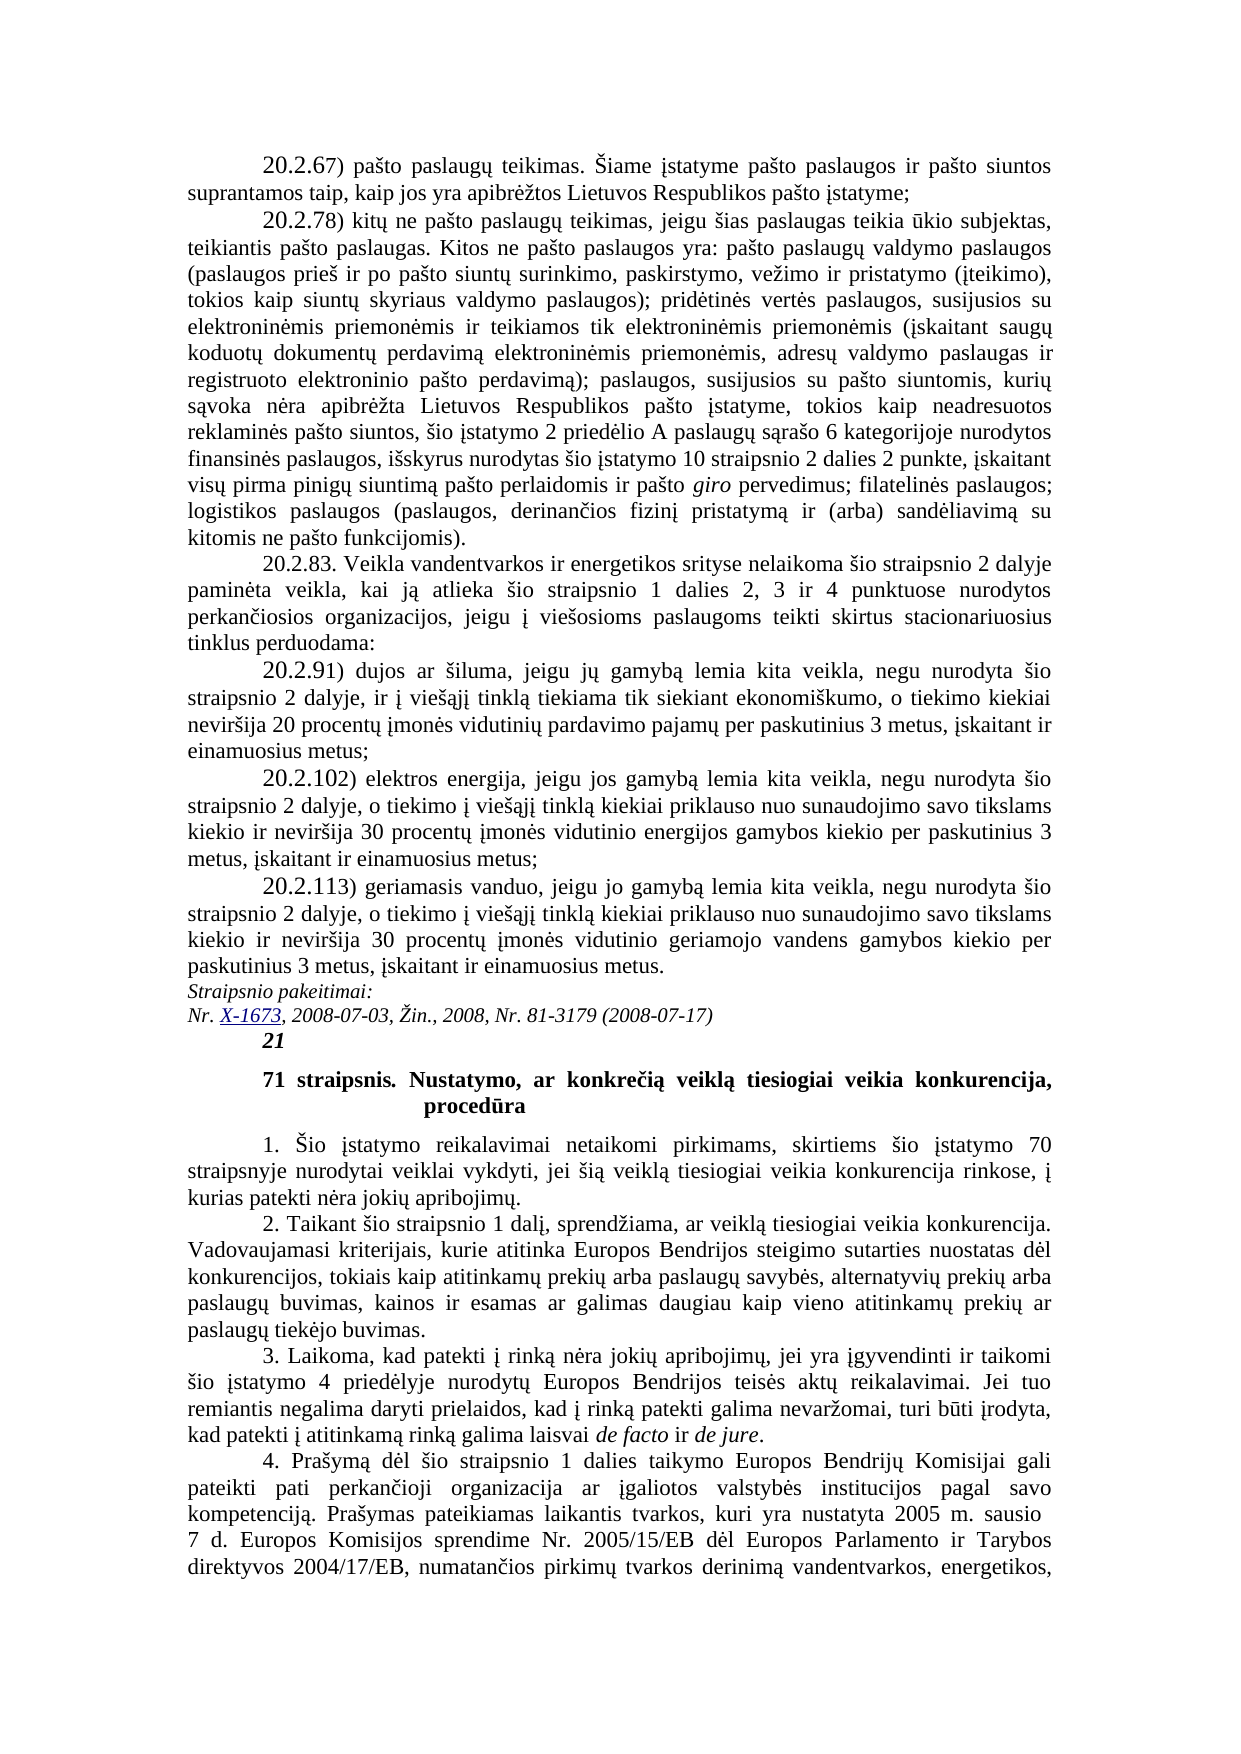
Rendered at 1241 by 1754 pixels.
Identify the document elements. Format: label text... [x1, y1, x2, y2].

text 3. Laikoma, kad patekti į rinką nėra jokių apribojimų, jei yra įgyvendinti ir taikomi šio įstatymo 4 priedėlyje nurodytų Europos Bendrijos teisės aktų reikalavimai. Jei tuo remiantis negalima daryti prielaidos, kad į rinką patekti galima nevaržomai, turi būti įrodyta, kad patekti į atitinkamą rinką galima laisvai de facto ir de jure. [187, 1342, 1053, 1447]
subtitle 7) pašto paslaugų teikimas. Šiame įstatyme pašto paslaugos ir pašto siuntos suprantamos taip, kaip jos yra apibrėžtos Lietuvos Respublikos pašto įstatyme; [187, 150, 1053, 205]
subtitle 1) dujos ar šiluma, jeigu jų gamybą lemia kita veikla, negu nurodyta šio straipsnio 2 dalyje, ir į viešąjį tinklą tiekiama tik siekiant ekonomiškumo, o tiekimo kiekiai neviršija 20 procentų įmonės vidutinių pardavimo pajamų per paskutinius 3 metus, įskaitant ir einamuosius metus; [187, 656, 1053, 763]
text 71 straipsnis. Nustatymo, ar konkrečią veiklą tiesiogiai veikia konkurencija, procedūra [262, 1066, 1053, 1119]
subtitle 2) elektros energija, jeigu jos gamybą lemia kita veikla, negu nurodyta šio straipsnio 2 dalyje, o tiekimo į viešąjį tinklą kiekiai priklauso nuo sunaudojimo savo tikslams kiekio ir neviršija 30 procentų įmonės vidutinio energijos gamybos kiekio per paskutinius 3 metus, įskaitant ir einamuosius metus; [187, 763, 1053, 871]
subtitle 8) kitų ne pašto paslaugų teikimas, jeigu šias paslaugas teikia ūkio subjektas, teikiantis pašto paslaugas. Kitos ne pašto paslaugos yra: pašto paslaugų valdymo paslaugos (paslaugos prieš ir po pašto siuntų surinkimo, paskirstymo, vežimo ir pristatymo (įteikimo), tokios kaip siuntų skyriaus valdymo paslaugos); pridėtinės vertės paslaugos, susijusios su elektroninėmis priemonėmis ir teikiamos tik elektroninėmis priemonėmis (įskaitant saugų koduotų dokumentų perdavimą elektroninėmis priemonėmis, adresų valdymo paslaugas ir registruoto elektroninio pašto perdavimą); paslaugos, susijusios su pašto siuntomis, kurių sąvoka nėra apibrėžta Lietuvos Respublikos pašto įstatyme, tokios kaip neadresuotos reklaminės pašto siuntos, šio įstatymo 2 priedėlio A paslaugų sąrašo 6 kategorijoje nurodytos finansinės paslaugos, išskyrus nurodytas šio įstatymo 10 straipsnio 2 dalies 2 punkte, įskaitant visų pirma pinigų siuntimą pašto perlaidomis ir pašto giro pervedimus; filatelinės paslaugos; logistikos paslaugos (paslaugos, derinančios fizinį pristatymą ir (arba) sandėliavimą su kitomis ne pašto funkcijomis). [187, 205, 1053, 550]
subtitle 3) geriamasis vanduo, jeigu jo gamybą lemia kita veikla, negu nurodyta šio straipsnio 2 dalyje, o tiekimo į viešąjį tinklą kiekiai priklauso nuo sunaudojimo savo tikslams kiekio ir neviršija 30 procentų įmonės vidutinio geriamojo vandens gamybos kiekio per paskutinius 3 metus, įskaitant ir einamuosius metus. [187, 871, 1053, 979]
text Straipsnio pakeitimai: [187, 979, 1053, 1003]
text 1. Šio įstatymo reikalavimai netaikomi pirkimams, skirtiems šio įstatymo 70 straipsnyje nurodytai veiklai vykdyti, jei šią veiklą tiesiogiai veikia konkurencija rinkose, į kurias patekti nėra jokių apribojimų. [187, 1131, 1053, 1210]
text 4. Prašymą dėl šio straipsnio 1 dalies taikymo Europos Bendrijų Komisijai gali pateikti pati perkančioji organizacija ar įgaliotos valstybės institucijos pagal savo kompetenciją. Prašymas pateikiamas laikantis tvarkos, kuri yra nustatyta 2005 m. sausio 7 d. Europos Komisijos sprendime Nr. 2005/15/EB dėl Europos Parlamento ir Tarybos direktyvos 2004/17/EB, numatančios pirkimų tvarkos derinimą vandentvarkos, energetikos, [187, 1447, 1053, 1579]
text 2. Taikant šio straipsnio 1 dalį, sprendžiama, ar veiklą tiesiogiai veikia konkurencija. Vadovaujamasi kriterijais, kurie atitinka Europos Bendrijos steigimo sutarties nuostatas dėl konkurencijos, tokiais kaip atitinkamų prekių arba paslaugų savybės, alternatyvių prekių arba paslaugų buvimas, kainos ir esamas ar galimas daugiau kaip vieno atitinkamų prekių ar paslaugų tiekėjo buvimas. [187, 1210, 1053, 1342]
text Nr. X-1673, 2008-07-03, Žin., 2008, Nr. 81-3179 (2008-07-17) [187, 1003, 1053, 1027]
subtitle 3. Veikla vandentvarkos ir energetikos srityse nelaikoma šio straipsnio 2 dalyje paminėta veikla, kai ją atlieka šio straipsnio 1 dalies 2, 3 ir 4 punktuose nurodytos perkančiosios organizacijos, jeigu į viešosioms paslaugoms teikti skirtus stacionariuosius tinklus perduodama: [187, 550, 1053, 656]
